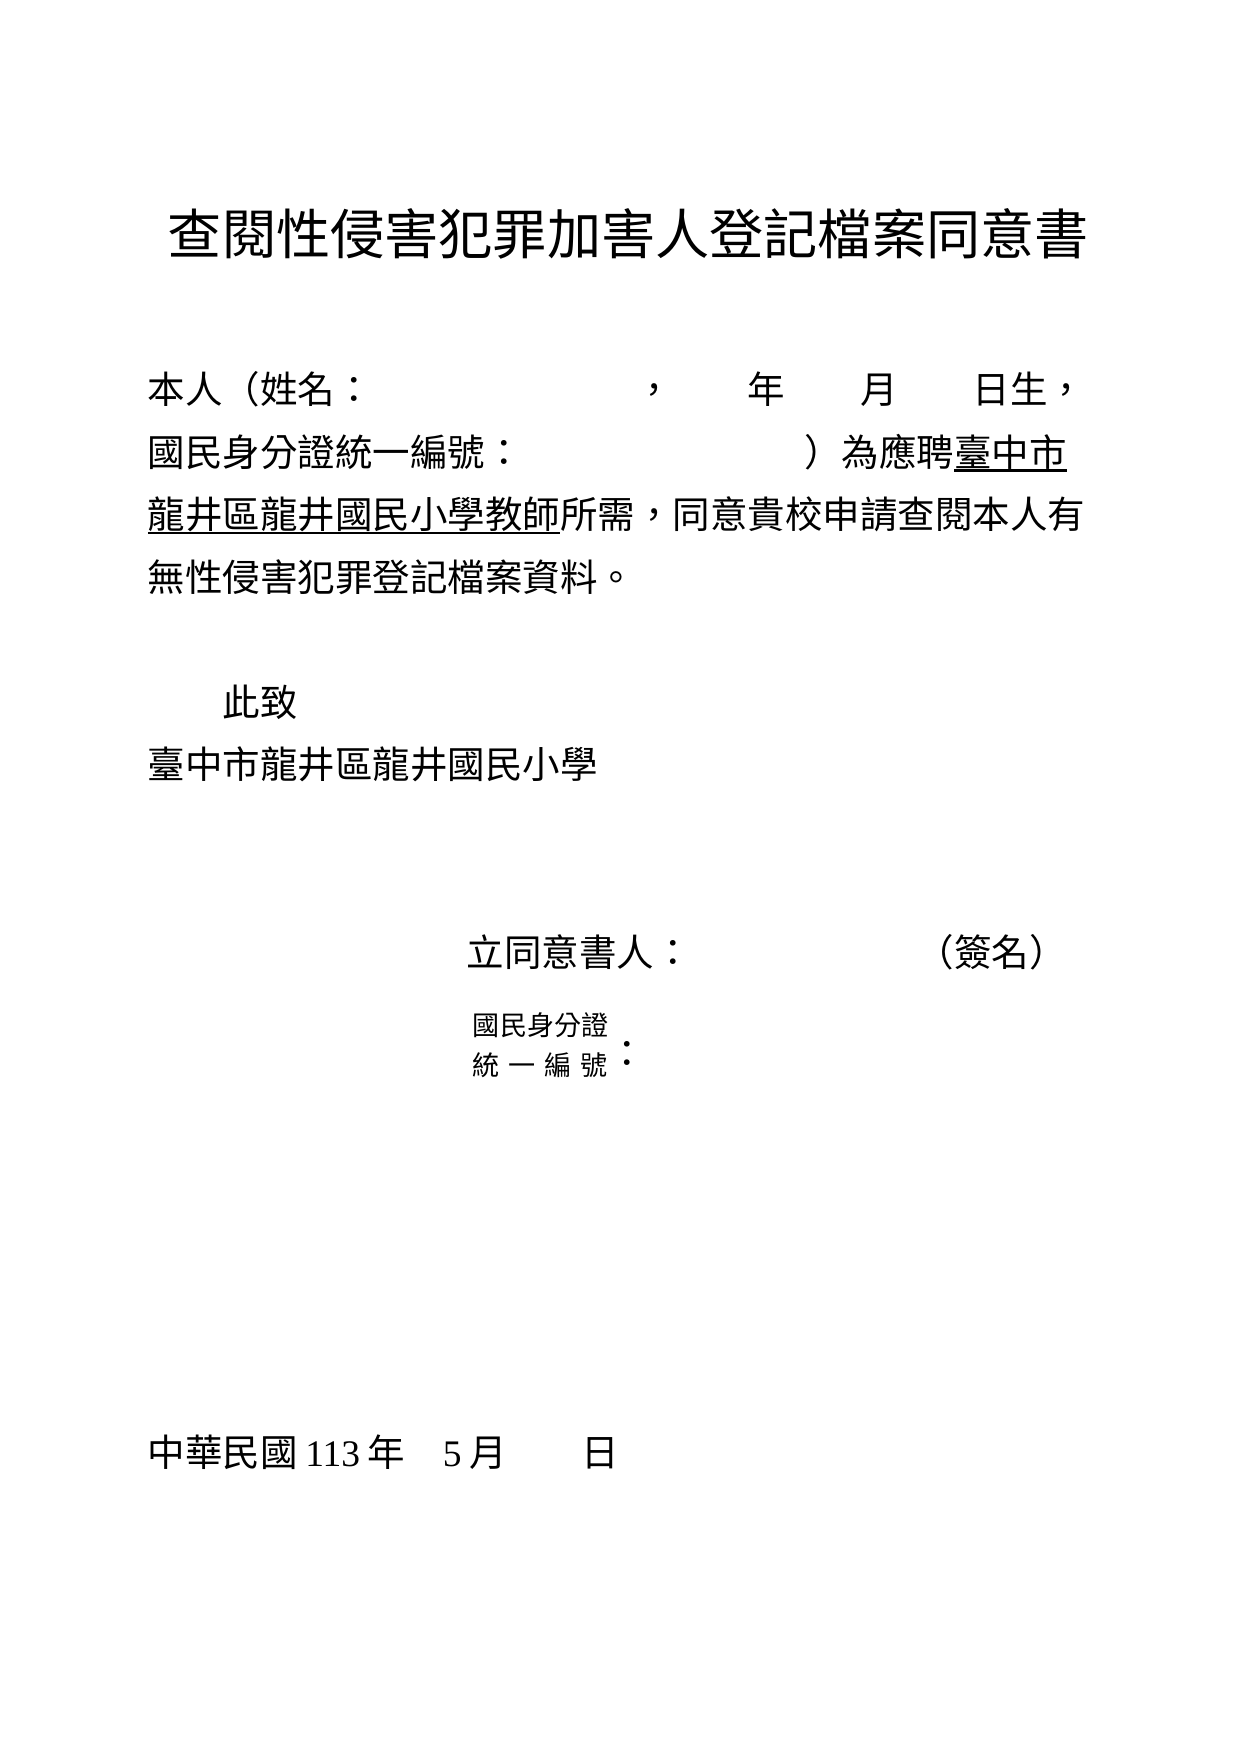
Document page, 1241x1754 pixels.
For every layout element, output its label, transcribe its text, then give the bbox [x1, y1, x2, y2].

text 此致 [148, 658, 1092, 721]
text 立同意書人： （簽名） [148, 908, 1092, 971]
text 中華民國113年 5月 日 [148, 1408, 1092, 1471]
text 查閱性侵害犯罪加害人登記檔案同意書 [148, 158, 1108, 283]
text 臺中市龍井區龍井國民小學 [148, 721, 1092, 783]
text 國民身分證統一編號： [148, 971, 1092, 1096]
text 本人（姓名： ， 年 月 日生，國民身分證統一編號： ）為應聘臺中市龍井區龍井國民小學教師所需，同意貴校申請查閱本人有無性侵害犯罪登記檔案資料。 [148, 346, 1092, 596]
